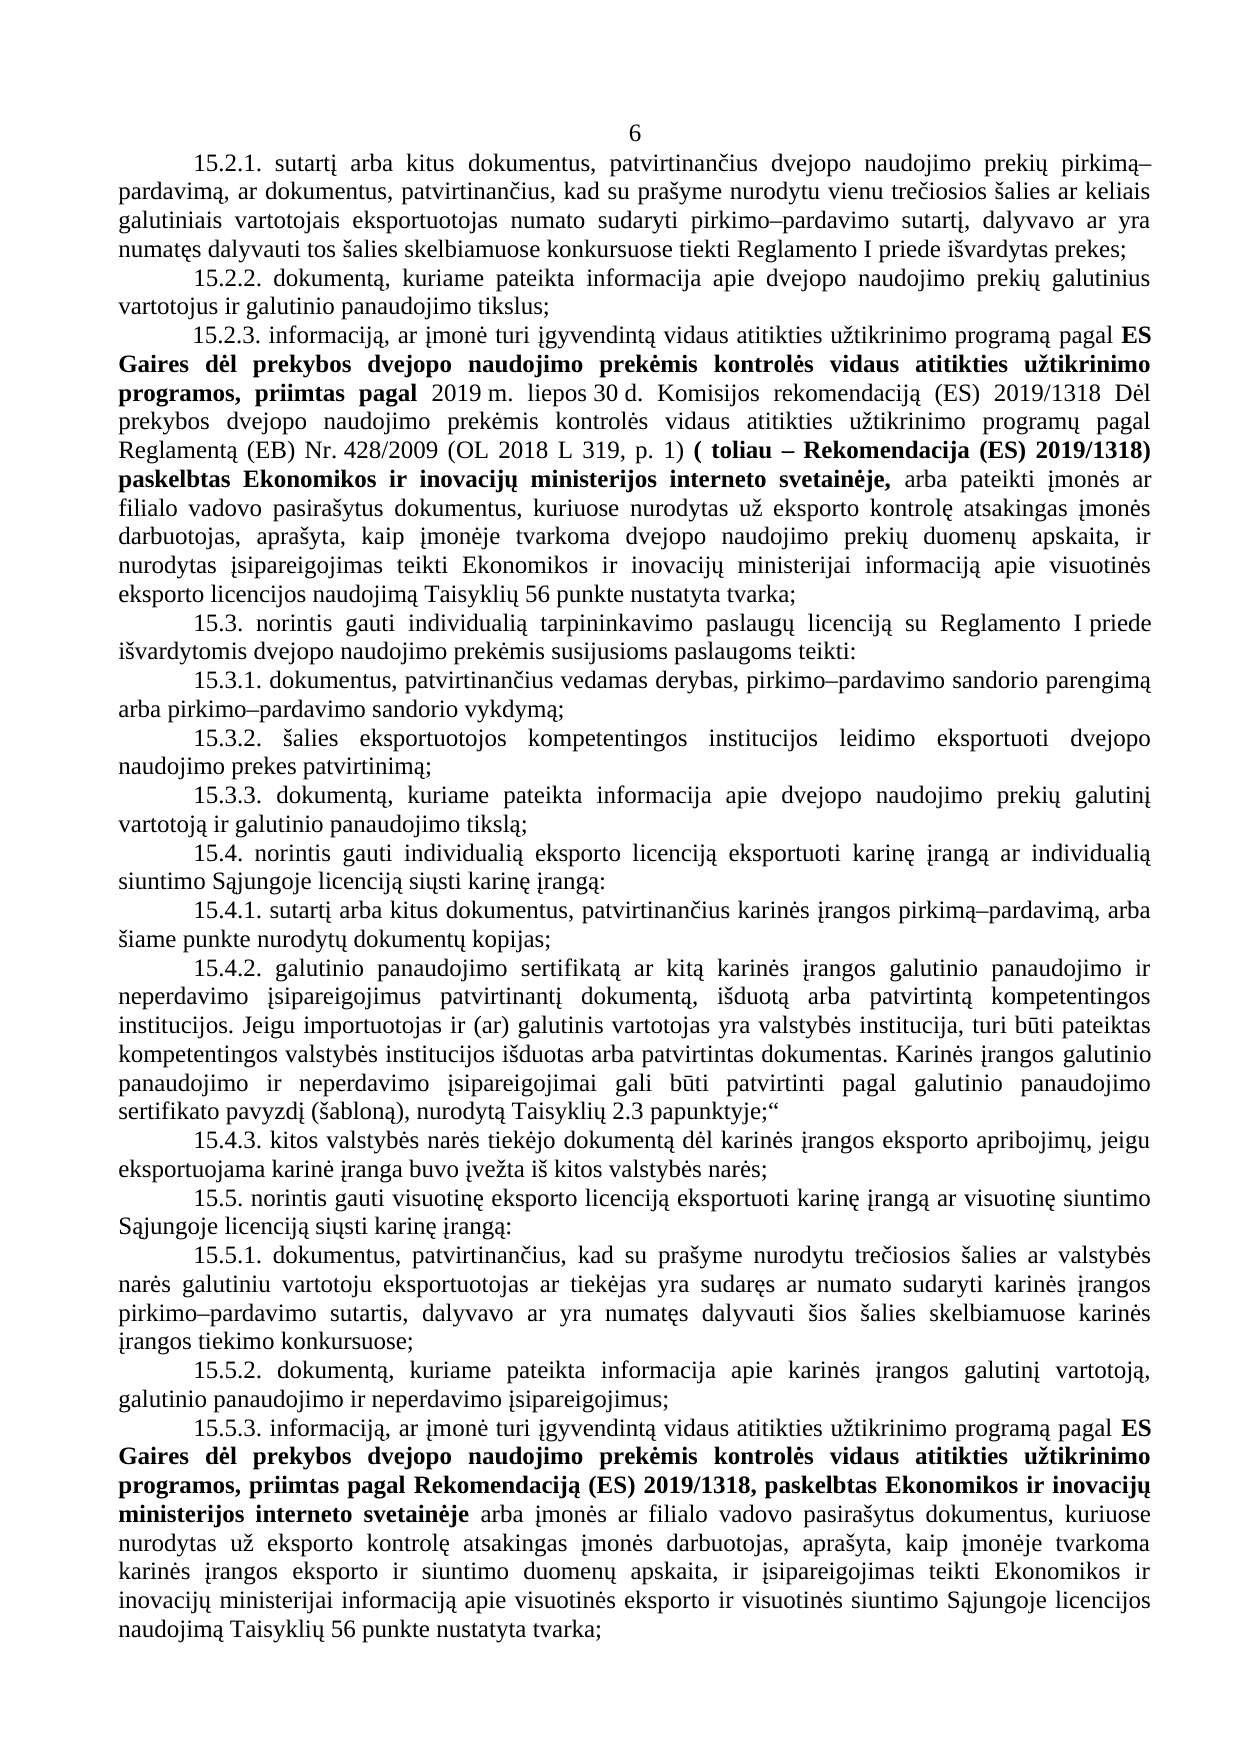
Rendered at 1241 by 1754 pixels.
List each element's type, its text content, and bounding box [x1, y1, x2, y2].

text 15.5.2. dokumentą, kuriame pateikta informacija apie karinės įrangos galutinį vartotoją, galutinio panaudojimo ir neperdavimo įsipareigojimus; [118, 1355, 1152, 1413]
text 15.2.3. informaciją, ar įmonė turi įgyvendintą vidaus atitikties užtikrinimo programą pagal ES Gaires dėl prekybos dvejopo naudojimo prekėmis kontrolės vidaus atitikties užtikrinimo programos, priimtas pagal 2019 m. liepos 30 d. Komisijos rekomendaciją (ES) 2019/1318 Dėl prekybos dvejopo naudojimo prekėmis kontrolės vidaus atitikties užtikrinimo programų pagal Reglamentą (EB) Nr. 428/2009 (OL 2018 L 319, p. 1) ( toliau – Rekomendacija (ES) 2019/1318) paskelbtas Ekonomikos ir inovacijų ministerijos interneto svetainėje, arba pateikti įmonės ar filialo vadovo pasirašytus dokumentus, kuriuose nurodytas už eksporto kontrolę atsakingas įmonės darbuotojas, aprašyta, kaip įmonėje tvarkoma dvejopo naudojimo prekių duomenų apskaita, ir nurodytas įsipareigojimas teikti Ekonomikos ir inovacijų ministerijai informaciją apie visuotinės eksporto licencijos naudojimą Taisyklių 56 punkte nustatyta tvarka; [118, 320, 1152, 608]
text 15.4. norintis gauti individualią eksporto licenciją eksportuoti karinę įrangą ar individualią siuntimo Sąjungoje licenciją siųsti karinę įrangą: [118, 838, 1152, 895]
text 15.2.1. sutartį arba kitus dokumentus, patvirtinančius dvejopo naudojimo prekių pirkimą–pardavimą, ar dokumentus, patvirtinančius, kad su prašyme nurodytu vienu trečiosios šalies ar keliais galutiniais vartotojais eksportuotojas numato sudaryti pirkimo–pardavimo sutartį, dalyvavo ar yra numatęs dalyvauti tos šalies skelbiamuose konkursuose tiekti Reglamento I priede išvardytas prekes; [118, 148, 1152, 263]
text 15.3.1. dokumentus, patvirtinančius vedamas derybas, pirkimo–pardavimo sandorio parengimą arba pirkimo–pardavimo sandorio vykdymą; [118, 665, 1152, 723]
text 15.4.2. galutinio panaudojimo sertifikatą ar kitą karinės įrangos galutinio panaudojimo ir neperdavimo įsipareigojimus patvirtinantį dokumentą, išduotą arba patvirtintą kompetentingos institucijos. Jeigu importuotojas ir (ar) galutinis vartotojas yra valstybės institucija, turi būti pateiktas kompetentingos valstybės institucijos išduotas arba patvirtintas dokumentas. Karinės įrangos galutinio panaudojimo ir neperdavimo įsipareigojimai gali būti patvirtinti pagal galutinio panaudojimo sertifikato pavyzdį (šabloną), nurodytą Taisyklių 2.3 papunktyje;“ [118, 953, 1152, 1125]
text 15.5.3. informaciją, ar įmonė turi įgyvendintą vidaus atitikties užtikrinimo programą pagal ES Gaires dėl prekybos dvejopo naudojimo prekėmis kontrolės vidaus atitikties užtikrinimo programos, priimtas pagal Rekomendaciją (ES) 2019/1318, paskelbtas Ekonomikos ir inovacijų ministerijos interneto svetainėje arba įmonės ar filialo vadovo pasirašytus dokumentus, kuriuose nurodytas už eksporto kontrolę atsakingas įmonės darbuotojas, aprašyta, kaip įmonėje tvarkoma karinės įrangos eksporto ir siuntimo duomenų apskaita, ir įsipareigojimas teikti Ekonomikos ir inovacijų ministerijai informaciją apie visuotinės eksporto ir visuotinės siuntimo Sąjungoje licencijos naudojimą Taisyklių 56 punkte nustatyta tvarka; [118, 1413, 1152, 1643]
text 15.5.1. dokumentus, patvirtinančius, kad su prašyme nurodytu trečiosios šalies ar valstybės narės galutiniu vartotoju eksportuotojas ar tiekėjas yra sudaręs ar numato sudaryti karinės įrangos pirkimo–pardavimo sutartis, dalyvavo ar yra numatęs dalyvauti šios šalies skelbiamuose karinės įrangos tiekimo konkursuose; [118, 1240, 1152, 1355]
text 15.3. norintis gauti individualią tarpininkavimo paslaugų licenciją su Reglamento I priede išvardytomis dvejopo naudojimo prekėmis susijusioms paslaugoms teikti: [118, 608, 1152, 665]
text 15.5. norintis gauti visuotinę eksporto licenciją eksportuoti karinę įrangą ar visuotinę siuntimo Sąjungoje licenciją siųsti karinę įrangą: [118, 1183, 1152, 1240]
text 15.4.3. kitos valstybės narės tiekėjo dokumentą dėl karinės įrangos eksporto apribojimų, jeigu eksportuojama karinė įranga buvo įvežta iš kitos valstybės narės; [118, 1125, 1152, 1183]
text 15.3.2. šalies eksportuotojos kompetentingos institucijos leidimo eksportuoti dvejopo naudojimo prekes patvirtinimą; [118, 723, 1152, 780]
text 15.4.1. sutartį arba kitus dokumentus, patvirtinančius karinės įrangos pirkimą–pardavimą, arba šiame punkte nurodytų dokumentų kopijas; [118, 895, 1152, 953]
text 15.2.2. dokumentą, kuriame pateikta informacija apie dvejopo naudojimo prekių galutinius vartotojus ir galutinio panaudojimo tikslus; [118, 263, 1152, 320]
text 15.3.3. dokumentą, kuriame pateikta informacija apie dvejopo naudojimo prekių galutinį vartotoją ir galutinio panaudojimo tikslą; [118, 780, 1152, 838]
